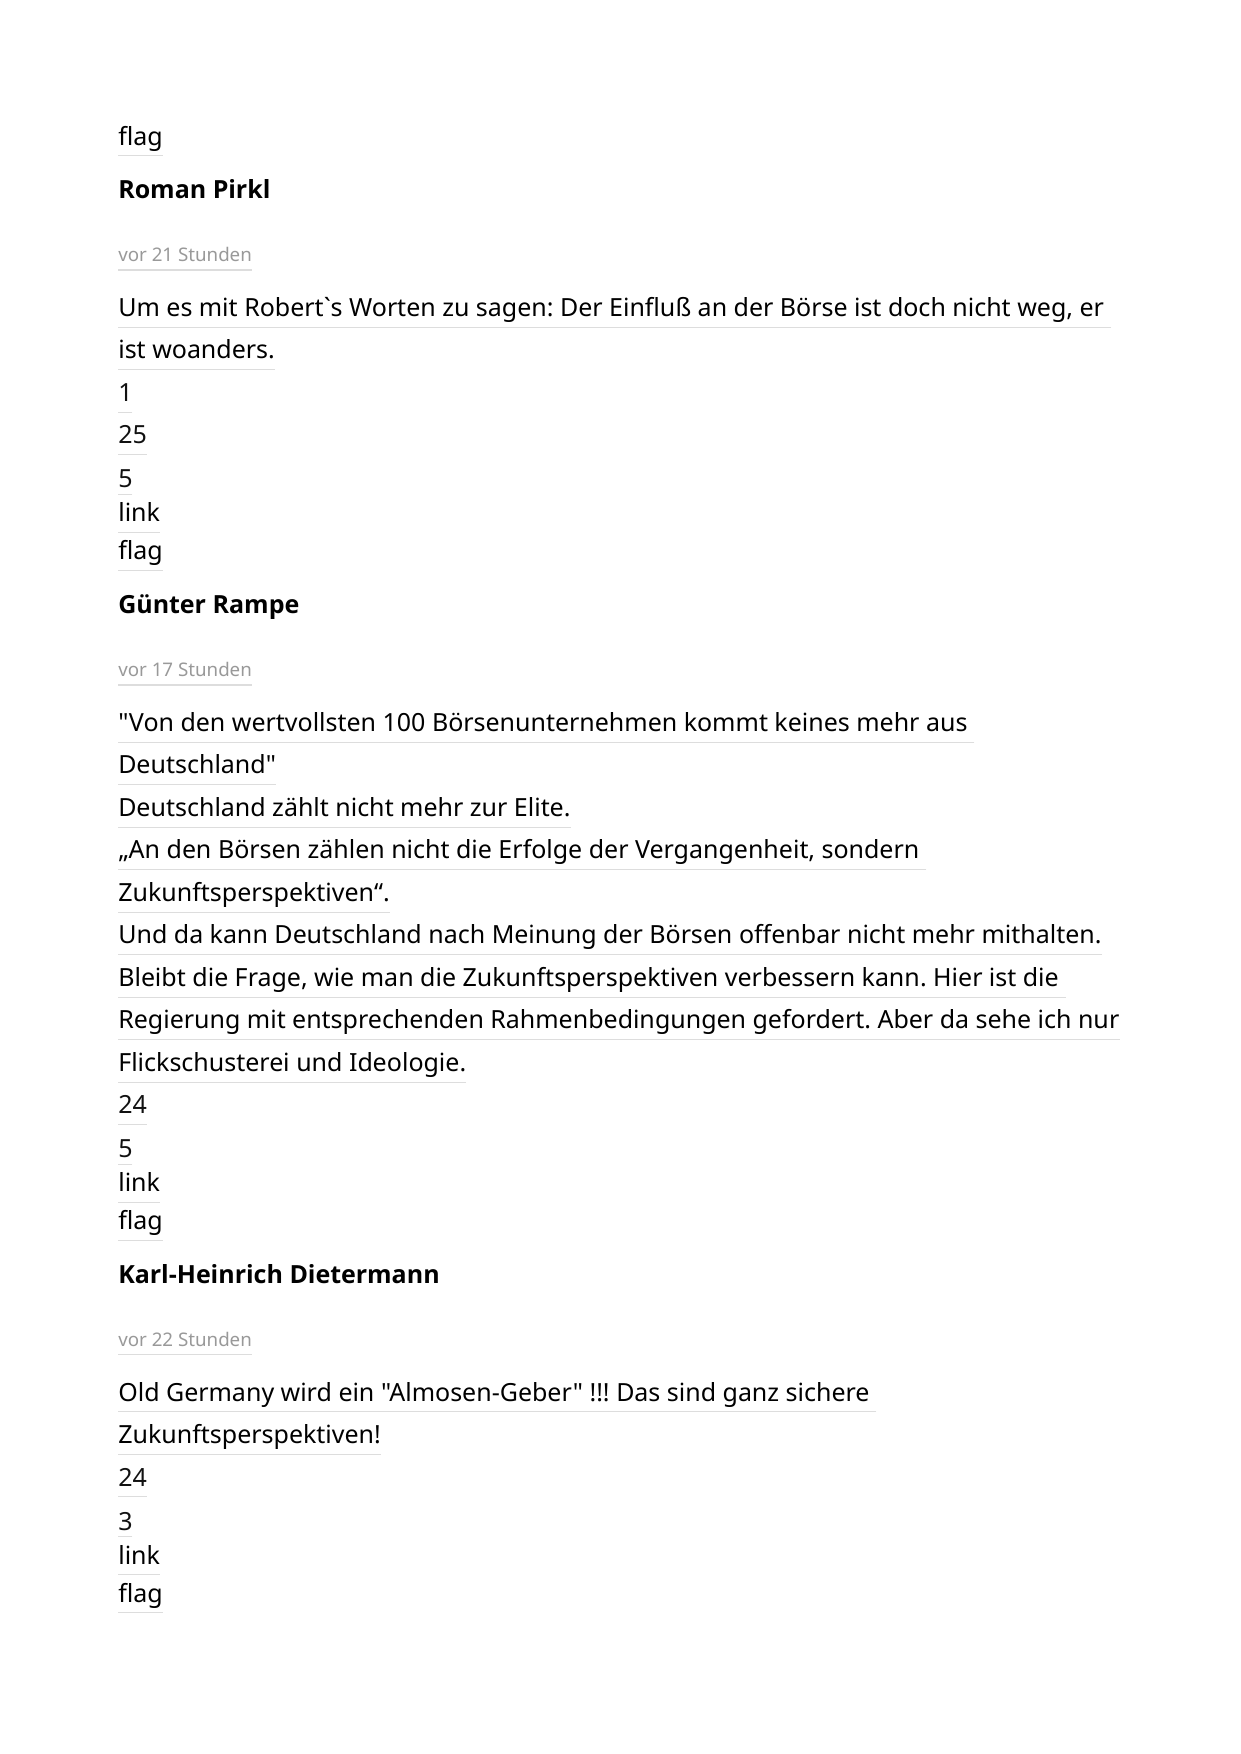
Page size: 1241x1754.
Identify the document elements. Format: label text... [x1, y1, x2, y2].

text vor 17 Stunden [118, 656, 1117, 686]
text flag [118, 533, 1122, 571]
text "Von den wertvollsten 100 Börsenunternehmen kommt keines mehr aus Deutschland" Deutschland zählt nicht mehr zur Elite. „An den Börsen zählen nicht die Erfolge der Vergangenheit, sondern Zukunftsperspektiven“. Und da kann Deutschland nach Meinung der Börsen offenbar nicht mehr mithalten. Bleibt die Frage, wie man die Zukunftsperspektiven verbessern kann. Hier ist die Regierung mit entsprechenden Rahmenbedingungen gefordert. Aber da sehe ich nur Flickschusterei und Ideologie. [118, 704, 1122, 1083]
text flag [118, 1203, 1122, 1241]
text Old Germany wird ein "Almosen-Geber" !!! Das sind ganz sichere Zukunftsperspektiven! [118, 1374, 1122, 1455]
text 24 [118, 1087, 1122, 1125]
text 24 [118, 1459, 1122, 1497]
text link [118, 1165, 1122, 1203]
text vor 21 Stunden [118, 241, 1117, 271]
text flag [118, 1575, 1122, 1613]
text link [118, 495, 1122, 533]
text flag [118, 118, 1122, 156]
text Karl-Heinrich Dietermann [118, 1257, 1122, 1291]
text Um es mit Robert`s Worten zu sagen: Der Einfluß an der Börse ist doch nicht weg, er ist woanders. [118, 290, 1122, 370]
text 25 [118, 417, 1122, 455]
text Roman Pirkl [118, 172, 1122, 206]
text 5 [118, 460, 1122, 495]
text vor 22 Stunden [118, 1326, 1117, 1355]
text 3 [118, 1502, 1122, 1537]
text 1 [118, 375, 1122, 413]
text Günter Rampe [118, 587, 1122, 621]
text link [118, 1537, 1122, 1575]
text 5 [118, 1129, 1122, 1165]
